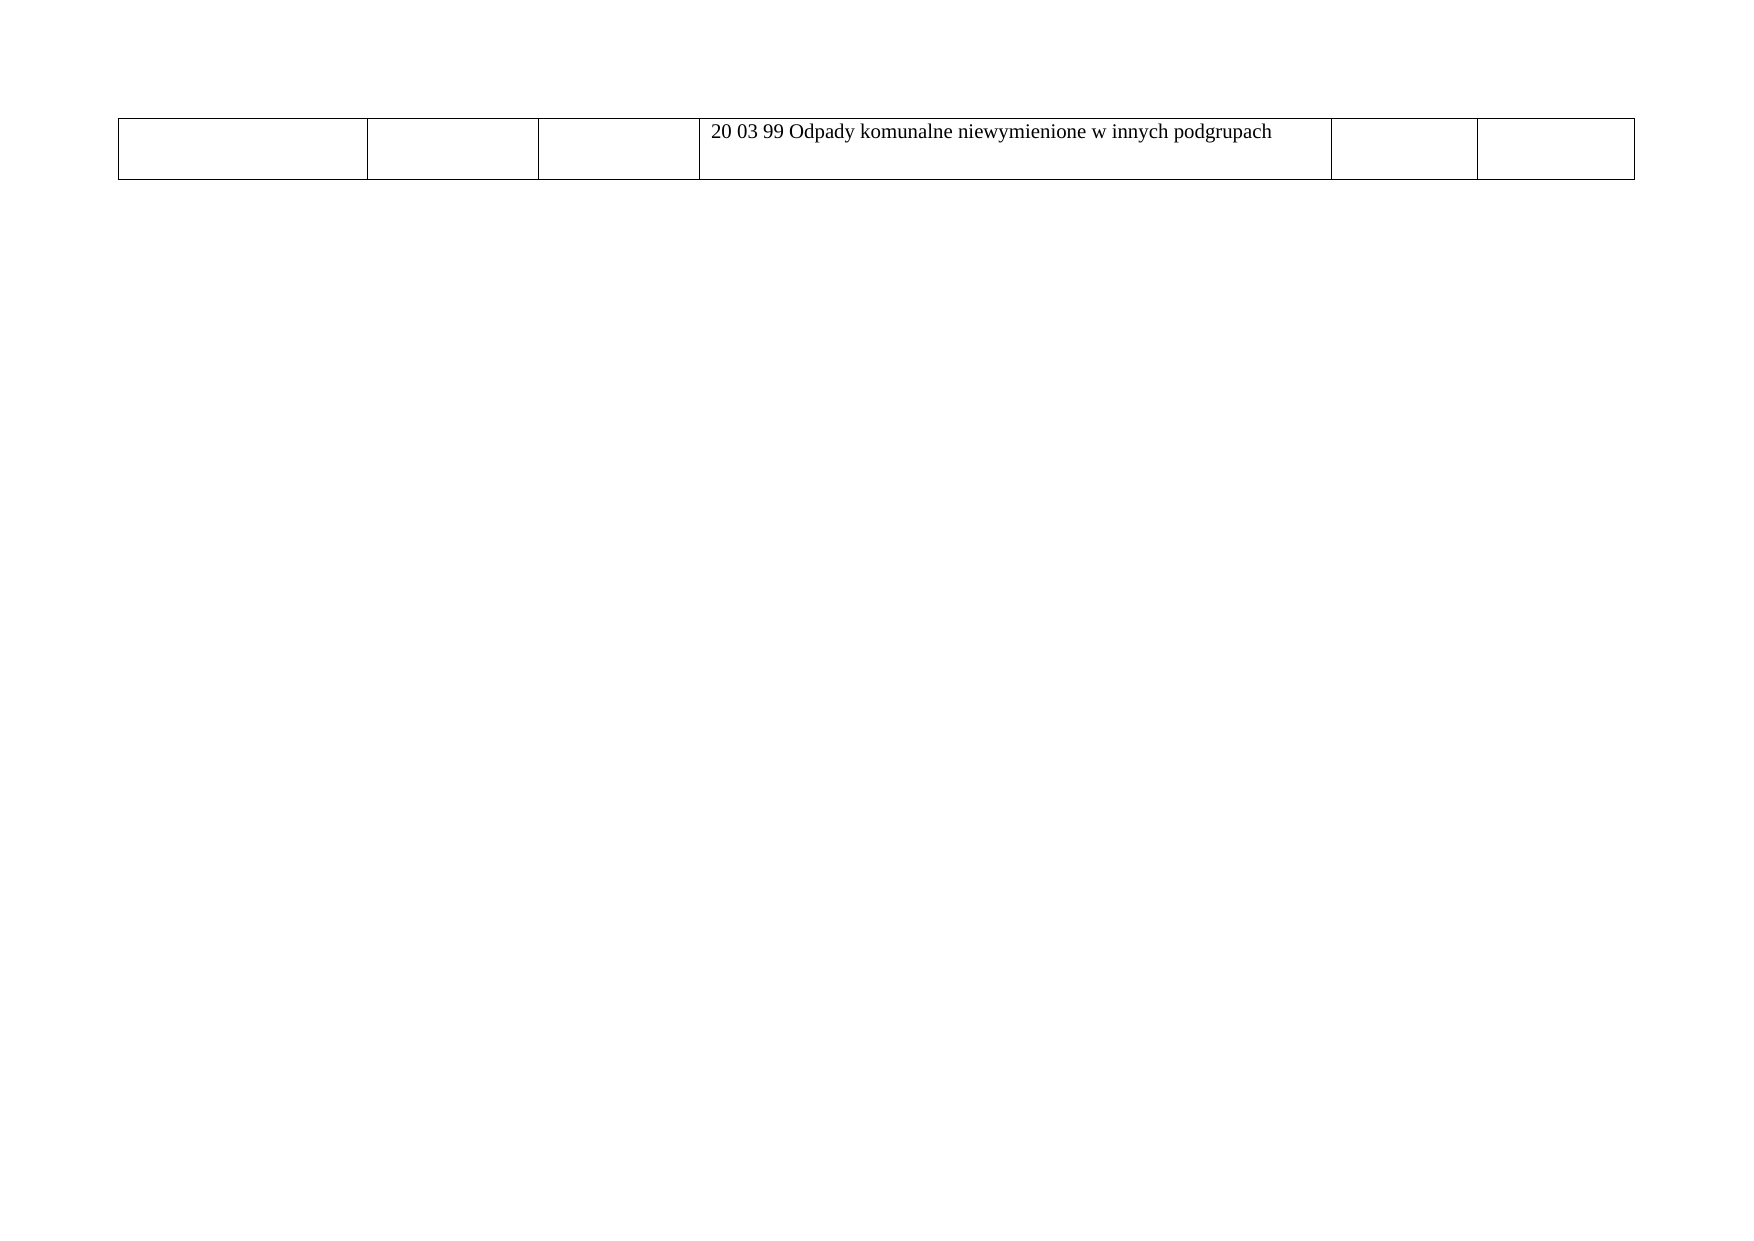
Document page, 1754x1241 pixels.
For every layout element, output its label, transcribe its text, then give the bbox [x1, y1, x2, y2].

table_header 20 03 99 Odpady komunalne niewymienione w innych podgrupach [700, 119, 1331, 179]
table_header [1478, 119, 1634, 179]
table_header [368, 119, 538, 179]
table_header [539, 119, 699, 179]
table_header [119, 119, 367, 179]
table_header [1332, 119, 1477, 179]
